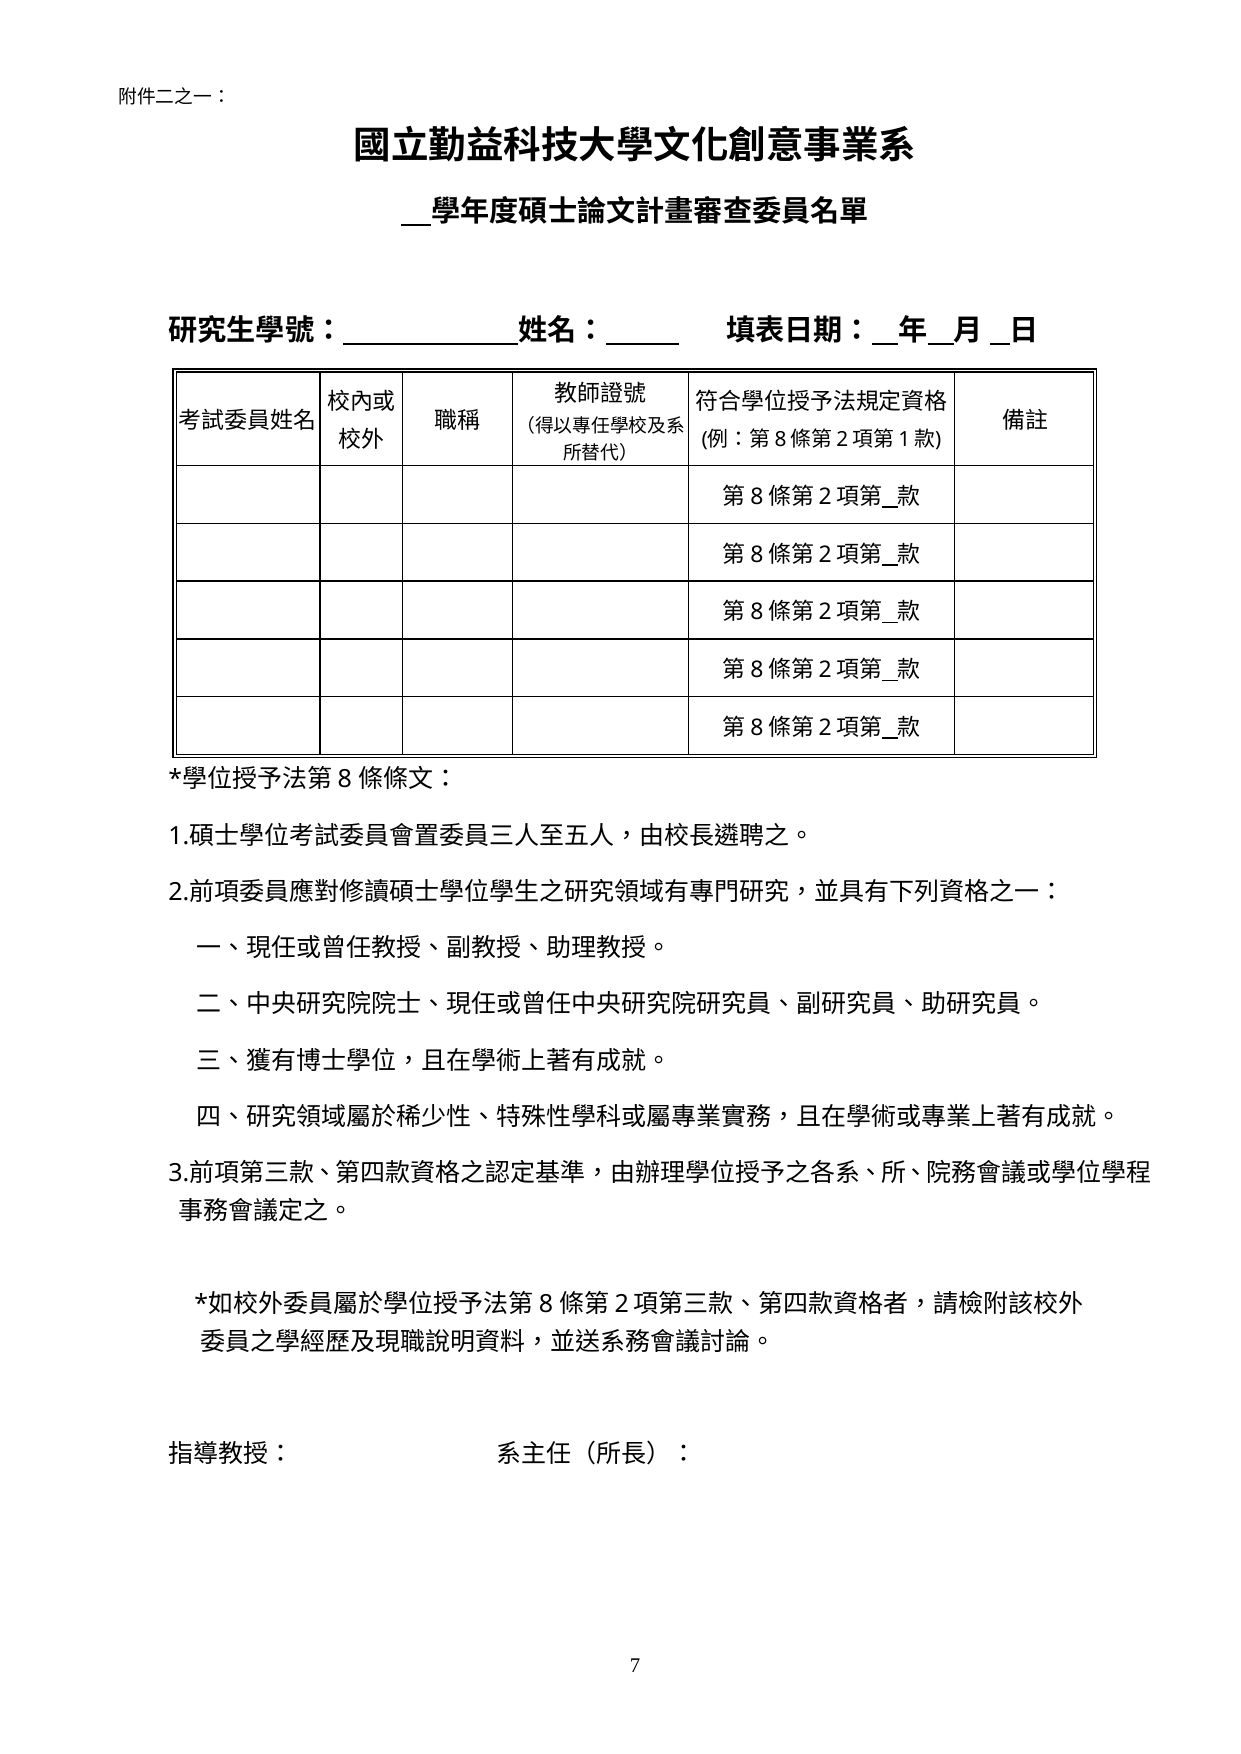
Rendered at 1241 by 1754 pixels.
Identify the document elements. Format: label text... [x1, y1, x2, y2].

table_cell [513, 524, 688, 580]
table_cell [513, 582, 688, 638]
text 三、獲有博士學位，且在學術上著有成就。 [196, 1039, 1152, 1077]
subtitle 學年度碩士論文計畫審查委員名單 [118, 187, 1152, 230]
table_cell [177, 697, 319, 754]
table_cell [403, 466, 512, 522]
table_cell [955, 524, 1093, 580]
text *學位授予法第 8 條條文： [168, 758, 1152, 796]
text 四、研究領域屬於稀少性、特殊性學科或屬專業實務，且在學術或專業上著有成就。 [196, 1096, 1152, 1133]
text 附件二之一： [118, 77, 1152, 114]
table_cell [177, 466, 319, 522]
table_header 考試委員姓名 [177, 373, 319, 464]
subtitle 研究生學號： 姓名： 填表日期： 年 月 日 [118, 307, 1152, 349]
table_cell [177, 582, 319, 638]
table_cell [403, 524, 512, 580]
table_header 符合學位授予法規定資格 (例：第8條第2項第1款) [689, 373, 954, 464]
table_cell [321, 640, 402, 696]
table_cell [513, 640, 688, 696]
table_cell [321, 697, 402, 754]
table_cell [955, 466, 1093, 522]
table_cell [177, 524, 319, 580]
text 二、中央研究院院士、現任或曾任中央研究院研究員、副研究員、助研究員。 [196, 983, 1152, 1021]
text 指導教授： 系主任（所長）： [118, 1433, 1152, 1471]
table_cell [321, 582, 402, 638]
table_cell [403, 640, 512, 696]
subtitle 國立勤益科技大學文化創意事業系 [118, 114, 1152, 169]
text 1.碩士學位考試委員會置委員三人至五人，由校長遴聘之。 [168, 814, 1152, 852]
table_header 教師證號 （得以專任學校及系所替代） [513, 373, 688, 464]
table_cell [321, 524, 402, 580]
table_cell [955, 582, 1093, 638]
table_cell [321, 466, 402, 522]
text 2.前項委員應對修讀碩士學位學生之研究領域有專門研究，並具有下列資格之一： [168, 871, 1152, 908]
text 委員之學經歷及現職說明資料，並送系務會議討論。 [168, 1321, 1152, 1358]
table_cell 第8條第2項第 款 [689, 697, 954, 754]
table_cell [955, 640, 1093, 696]
table_cell [403, 697, 512, 754]
table_cell [403, 582, 512, 638]
text 一、現任或曾任教授、副教授、助理教授。 [196, 927, 1152, 964]
table_cell 第8條第2項第 款 [689, 466, 954, 522]
table_header 職稱 [403, 373, 512, 464]
table_cell [955, 697, 1093, 754]
table_cell [177, 640, 319, 696]
table_cell 第8條第2項第 款 [689, 582, 954, 638]
table_header 校內或 校外 [321, 373, 402, 464]
table_cell 第8條第2項第 款 [689, 640, 954, 696]
text *如校外委員屬於學位授予法第 8 條第2項第三款、第四款資格者，請檢附該校外 [168, 1283, 1152, 1321]
table_header 備註 [955, 373, 1093, 464]
table_cell 第8條第2項第 款 [689, 524, 954, 580]
text 3.前項第三款、第四款資格之認定基準，由辦理學位授予之各系、所、院務會議或學位學程事務會議定之。 [168, 1152, 1152, 1227]
table_cell [513, 466, 688, 522]
table_cell [513, 697, 688, 754]
